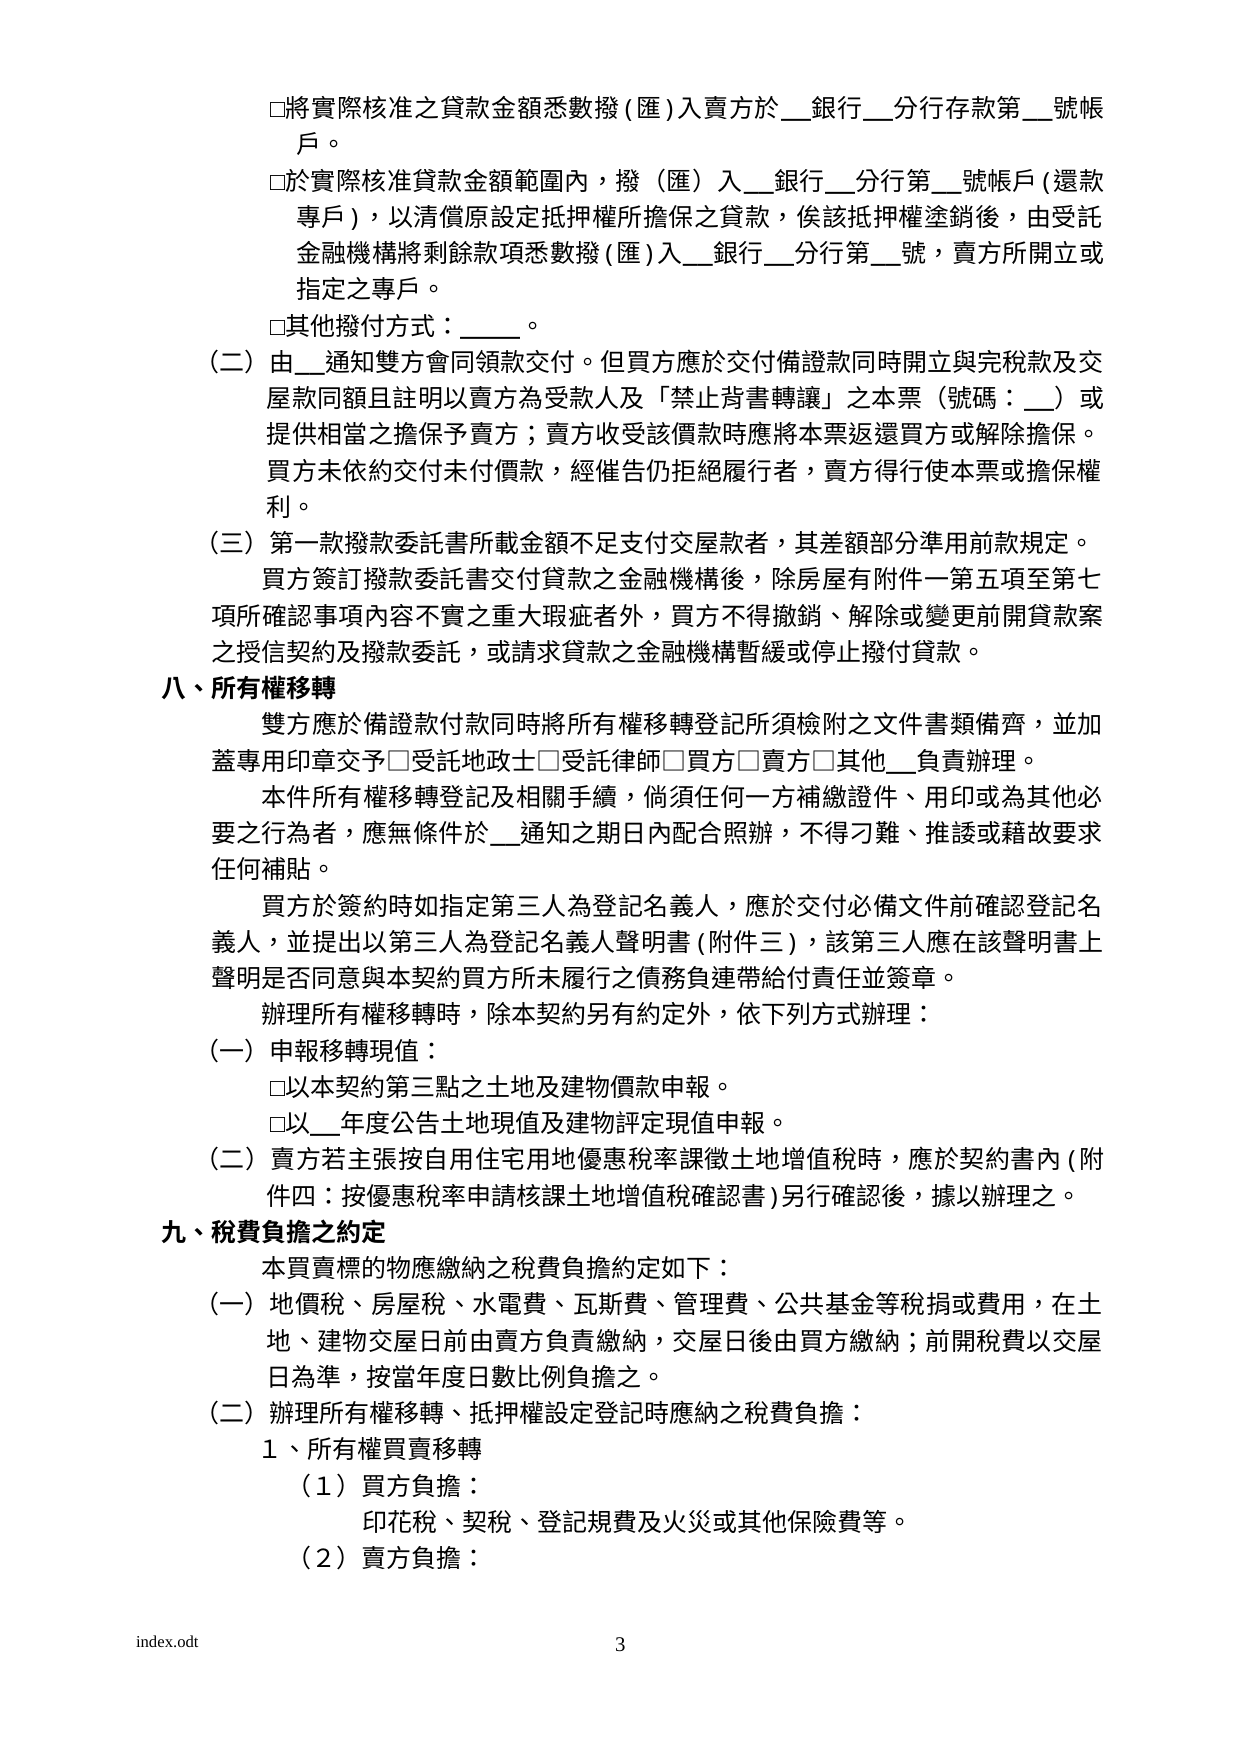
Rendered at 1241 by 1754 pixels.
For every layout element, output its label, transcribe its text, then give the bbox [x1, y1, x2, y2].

text □將實際核准之貸款金額悉數撥(匯)入賣方於__銀行__分行存款第__號帳戶。 [270, 89, 1104, 161]
text 九、稅費負擔之約定 [136, 1212, 1104, 1249]
text 八、所有權移轉 [136, 669, 1104, 705]
text 辦理所有權移轉時，除本契約另有約定外，依下列方式辦理： [211, 995, 1104, 1031]
text □於實際核准貸款金額範圍內，撥（匯）入__銀行__分行第__號帳戶(還款專戶)，以清償原設定抵押權所擔保之貸款，俟該抵押權塗銷後，由受託金融機構將剩餘款項悉數撥(匯)入__銀行__分行第__號，賣方所開立或指定之專戶。 [270, 161, 1104, 306]
text （一）地價稅、房屋稅、水電費、瓦斯費、管理費、公共基金等稅捐或費用，在土地、建物交屋日前由賣方負責繳納，交屋日後由買方繳納；前開稅費以交屋日為準，按當年度日數比例負擔之。 [194, 1285, 1104, 1394]
text 本買賣標的物應繳納之稅費負擔約定如下： [211, 1249, 1104, 1285]
text □其他撥付方式：____。 [270, 306, 1104, 342]
text 雙方應於備證款付款同時將所有權移轉登記所須檢附之文件書類備齊，並加蓋專用印章交予□受託地政士□受託律師□買方□賣方□其他__負責辦理。 [211, 705, 1104, 777]
text □以本契約第三點之土地及建物價款申報。 [270, 1067, 1104, 1104]
text （二）由__通知雙方會同領款交付。但買方應於交付備證款同時開立與完稅款及交屋款同額且註明以賣方為受款人及「禁止背書轉讓」之本票（號碼：__）或提供相當之擔保予賣方；賣方收受該價款時應將本票返還買方或解除擔保。買方未依約交付未付價款，經催告仍拒絕履行者，賣方得行使本票或擔保權利。 [194, 342, 1104, 524]
text （一）申報移轉現值： [194, 1031, 1104, 1067]
text （二）辦理所有權移轉、抵押權設定登記時應納之稅費負擔： [194, 1394, 1104, 1430]
text （二）賣方若主張按自用住宅用地優惠稅率課徵土地增值稅時，應於契約書內(附件四：按優惠稅率申請核課土地增值稅確認書)另行確認後，據以辦理之。 [194, 1140, 1104, 1212]
text 印花稅、契稅、登記規費及火災或其他保險費等。 [261, 1502, 1104, 1539]
text 本件所有權移轉登記及相關手續，倘須任何一方補繳證件、用印或為其他必要之行為者，應無條件於__通知之期日內配合照辦，不得刁難、推諉或藉故要求任何補貼。 [211, 777, 1104, 886]
text □以__年度公告土地現值及建物評定現值申報。 [270, 1104, 1104, 1140]
text 買方於簽約時如指定第三人為登記名義人，應於交付必備文件前確認登記名義人，並提出以第三人為登記名義人聲明書(附件三)，該第三人應在該聲明書上聲明是否同意與本契約買方所未履行之債務負連帶給付責任並簽章。 [211, 886, 1104, 995]
text （２）賣方負擔： [236, 1539, 1104, 1575]
text （１）買方負擔： [236, 1466, 1104, 1502]
text （三）第一款撥款委託書所載金額不足支付交屋款者，其差額部分準用前款規定。 [194, 524, 1104, 560]
text 買方簽訂撥款委託書交付貸款之金融機構後，除房屋有附件一第五項至第七項所確認事項內容不實之重大瑕疵者外，買方不得撤銷、解除或變更前開貸款案之授信契約及撥款委託，或請求貸款之金融機構暫緩或停止撥付貸款。 [211, 560, 1104, 669]
text １、所有權買賣移轉 [257, 1430, 1104, 1466]
